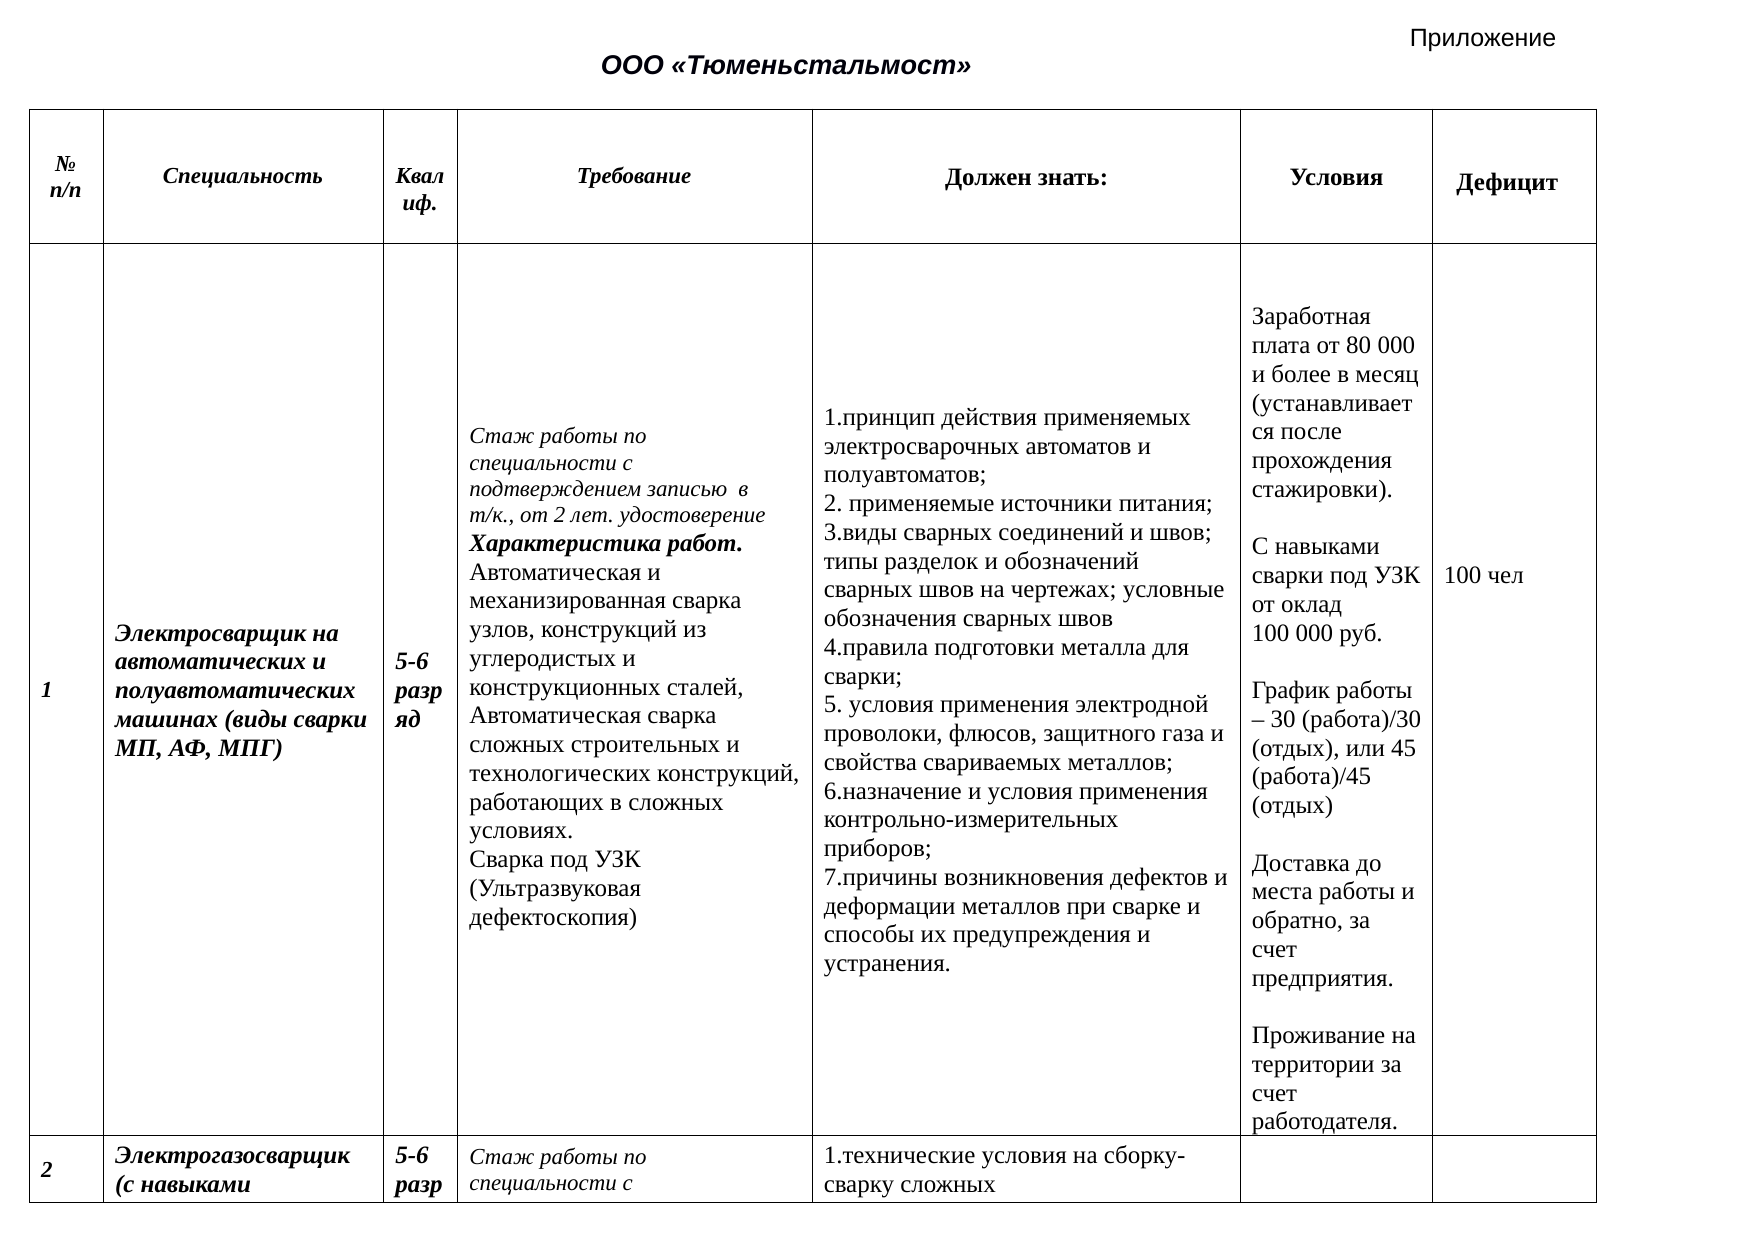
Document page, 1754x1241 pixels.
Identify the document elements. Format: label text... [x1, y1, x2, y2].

table_cell Заработная плата от 80 000 и более в месяц (устанавливается после прохождения стажировки). С навыками сварки под УЗК от оклад 100 000 руб. График работы – 30 (работа)/30 (отдых), или 45 (работа)/45 (отдых) Доставка до места работы и обратно, за счет предприятия. Проживание на территории за счет работодателя. [1241, 244, 1432, 1135]
table_header Условия [1241, 110, 1432, 243]
table_cell 5-6 разряд [384, 244, 457, 1135]
table_cell 2 [30, 1136, 103, 1202]
table_cell 1.принцип действия применяемых электросварочных автоматов и полуавтоматов; 2. применяемые источники питания; 3.виды сварных соединений и швов; типы разделок и обозначений сварных швов на чертежах; условные обозначения сварных швов 4.правила подготовки металла для сварки; 5. условия применения электродной проволоки, флюсов, защитного газа и свойства свариваемых металлов; 6.назначение и условия применения контрольно-измерительных приборов; 7.причины возникновения дефектов и деформации металлов при сварке и способы их предупреждения и устранения. [813, 244, 1240, 1135]
table_header Требование [458, 110, 812, 243]
table_cell 100 чел [1433, 244, 1596, 1135]
table_cell 5-6 разр [384, 1136, 457, 1202]
table_cell 1.технические условия на сборку-сварку сложных [813, 1136, 1240, 1202]
table_header № п/п [30, 110, 103, 243]
table_header Квалиф. [384, 110, 457, 243]
table_cell 1 [30, 244, 103, 1135]
table_header Дефицит [1433, 110, 1596, 243]
table_header Специальность [104, 110, 383, 243]
table_cell Стаж работы по специальности с подтверждением записью в т/к., от 2 лет. удостоверение Характеристика работ. Автоматическая и механизированная сварка узлов, конструкций из углеродистых и конструкционных сталей, Автоматическая сварка сложных строительных и технологических конструкций, работающих в сложных условиях. Сварка под УЗК (Ультразвуковая дефектоскопия) [458, 244, 812, 1135]
table_cell Электрогазосварщик (с навыками [104, 1136, 383, 1202]
table_cell Стаж работы по специальности с [458, 1136, 812, 1202]
text Приложение [29, 25, 1556, 52]
table_cell [1241, 1136, 1432, 1202]
table_cell Электросварщик на автоматических и полуавтоматических машинах (виды сварки МП, АФ, МПГ) [104, 244, 383, 1135]
table_header Должен знать: [813, 110, 1240, 243]
table_cell [1433, 1136, 1596, 1202]
text ООО «Тюменьстальмост» [29, 52, 1556, 80]
